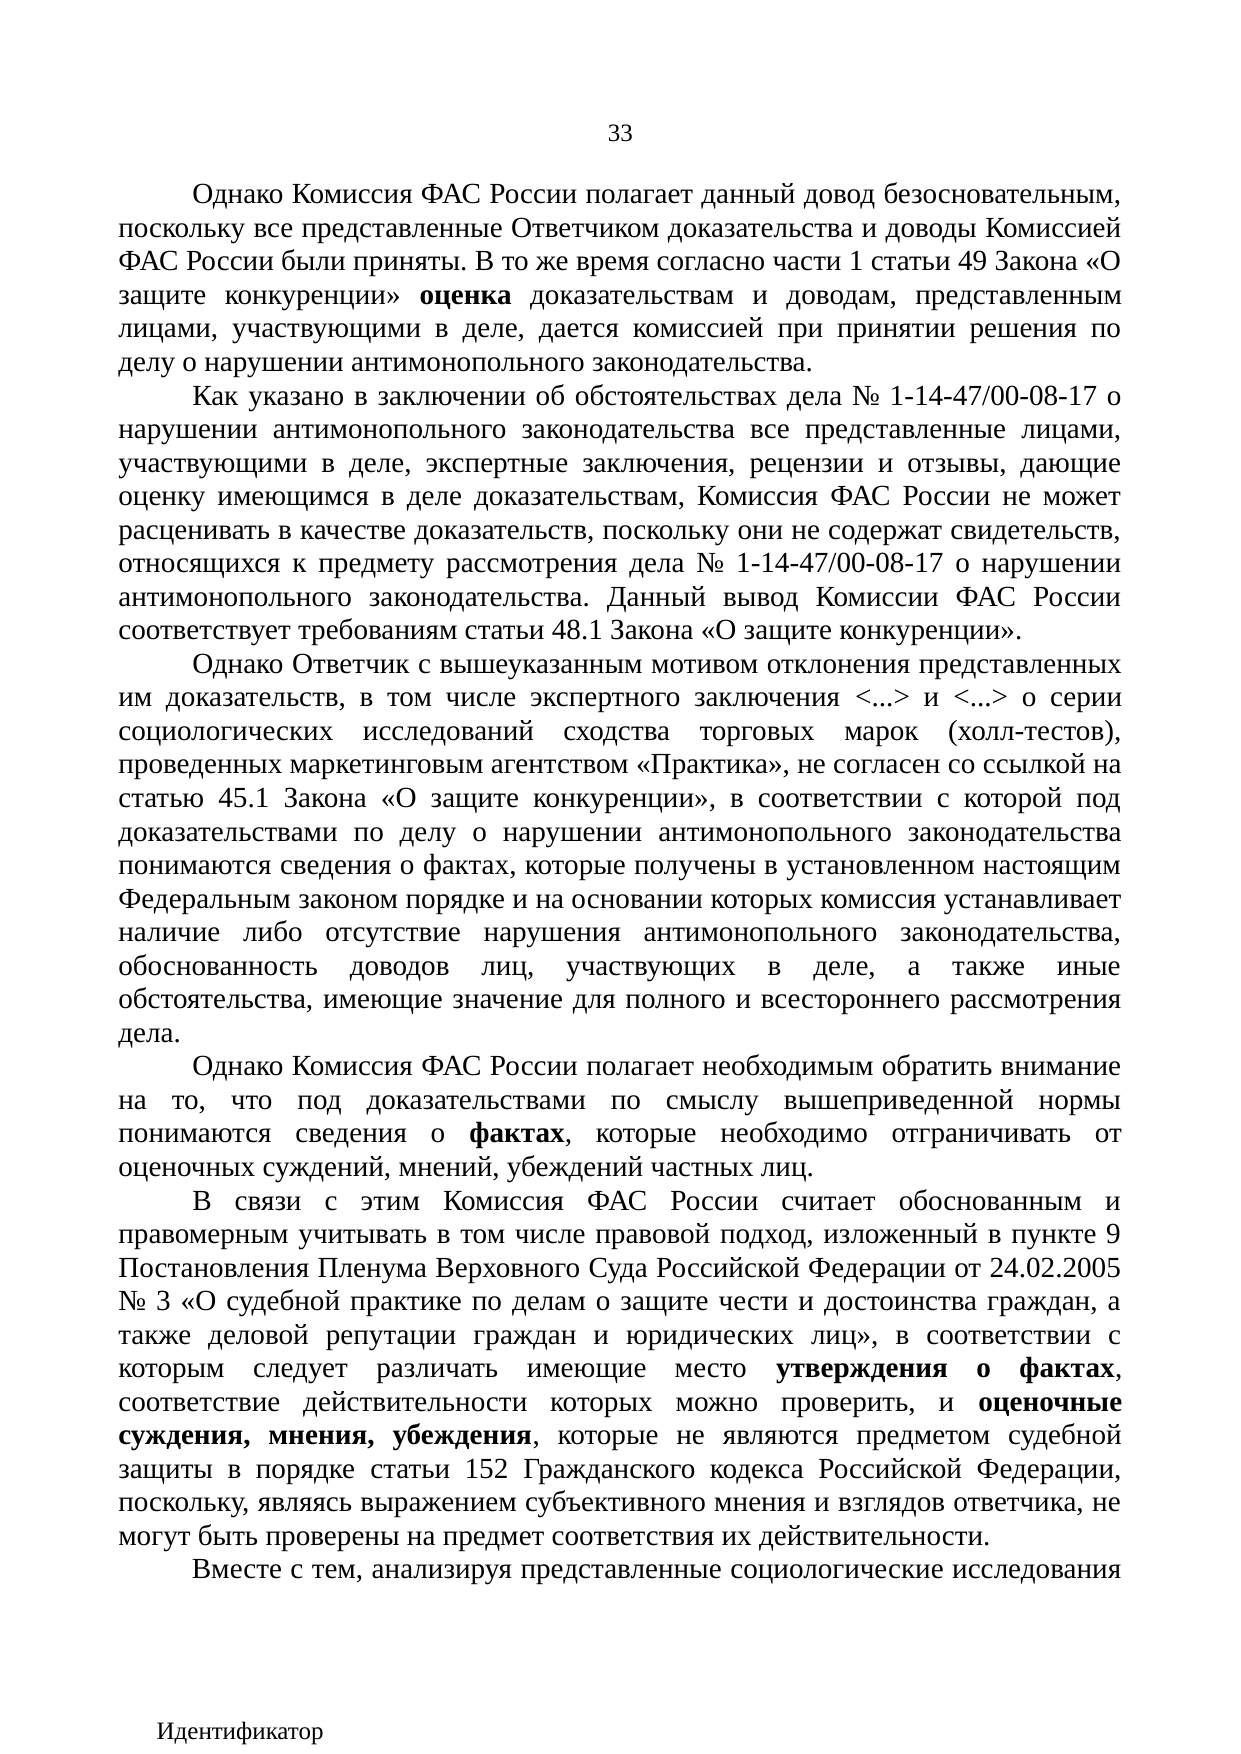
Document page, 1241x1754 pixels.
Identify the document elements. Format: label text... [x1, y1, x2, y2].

text В связи с этим Комиссия ФАС России считает обоснованным и правомерным учитывать в том числе правовой подход, изложенный в пункте 9 Постановления Пленума Верховного Суда Российской Федерации от 24.02.2005 № 3 «О судебной практике по делам о защите чести и достоинства граждан, а также деловой репутации граждан и юридических лиц», в соответствии с которым следует различать имеющие место утверждения о фактах, соответствие действительности которых можно проверить, и оценочные суждения, мнения, убеждения, которые не являются предметом судебной защиты в порядке статьи 152 Гражданского кодекса Российской Федерации, поскольку, являясь выражением субъективного мнения и взглядов ответчика, не могут быть проверены на предмет соответствия их действительности. [118, 1183, 1122, 1552]
text Вместе с тем, анализируя представленные социологические исследования [118, 1552, 1122, 1585]
text Однако Комиссия ФАС России полагает данный довод безосновательным, поскольку все представленные Ответчиком доказательства и доводы Комиссией ФАС России были приняты. В то же время согласно части 1 статьи 49 Закона «О защите конкуренции» оценка доказательствам и доводам, представленным лицами, участвующими в деле, дается комиссией при принятии решения по делу о нарушении антимонопольного законодательства. [118, 176, 1122, 378]
text Однако Ответчик с вышеуказанным мотивом отклонения представленных им доказательств, в том числе экспертного заключения <...> и <...> о серии социологических исследований сходства торговых марок (холл-тестов), проведенных маркетинговым агентством «Практика», не согласен со ссылкой на статью 45.1 Закона «О защите конкуренции», в соответствии с которой под доказательствами по делу о нарушении антимонопольного законодательства понимаются сведения о фактах, которые получены в установленном настоящим Федеральным законом порядке и на основании которых комиссия устанавливает наличие либо отсутствие нарушения антимонопольного законодательства, обоснованность доводов лиц, участвующих в деле, а также иные обстоятельства, имеющие значение для полного и всестороннего рассмотрения дела. [118, 646, 1122, 1048]
text Как указано в заключении об обстоятельствах дела № 1-14-47/00-08-17 о нарушении антимонопольного законодательства все представленные лицами, участвующими в деле, экспертные заключения, рецензии и отзывы, дающие оценку имеющимся в деле доказательствам, Комиссия ФАС России не может расценивать в качестве доказательств, поскольку они не содержат свидетельств, относящихся к предмету рассмотрения дела № 1-14-47/00-08-17 о нарушении антимонопольного законодательства. Данный вывод Комиссии ФАС России соответствует требованиям статьи 48.1 Закона «О защите конкуренции». [118, 378, 1122, 646]
text Однако Комиссия ФАС России полагает необходимым обратить внимание на то, что под доказательствами по смыслу вышеприведенной нормы понимаются сведения о фактах, которые необходимо отграничивать от оценочных суждений, мнений, убеждений частных лиц. [118, 1048, 1122, 1183]
